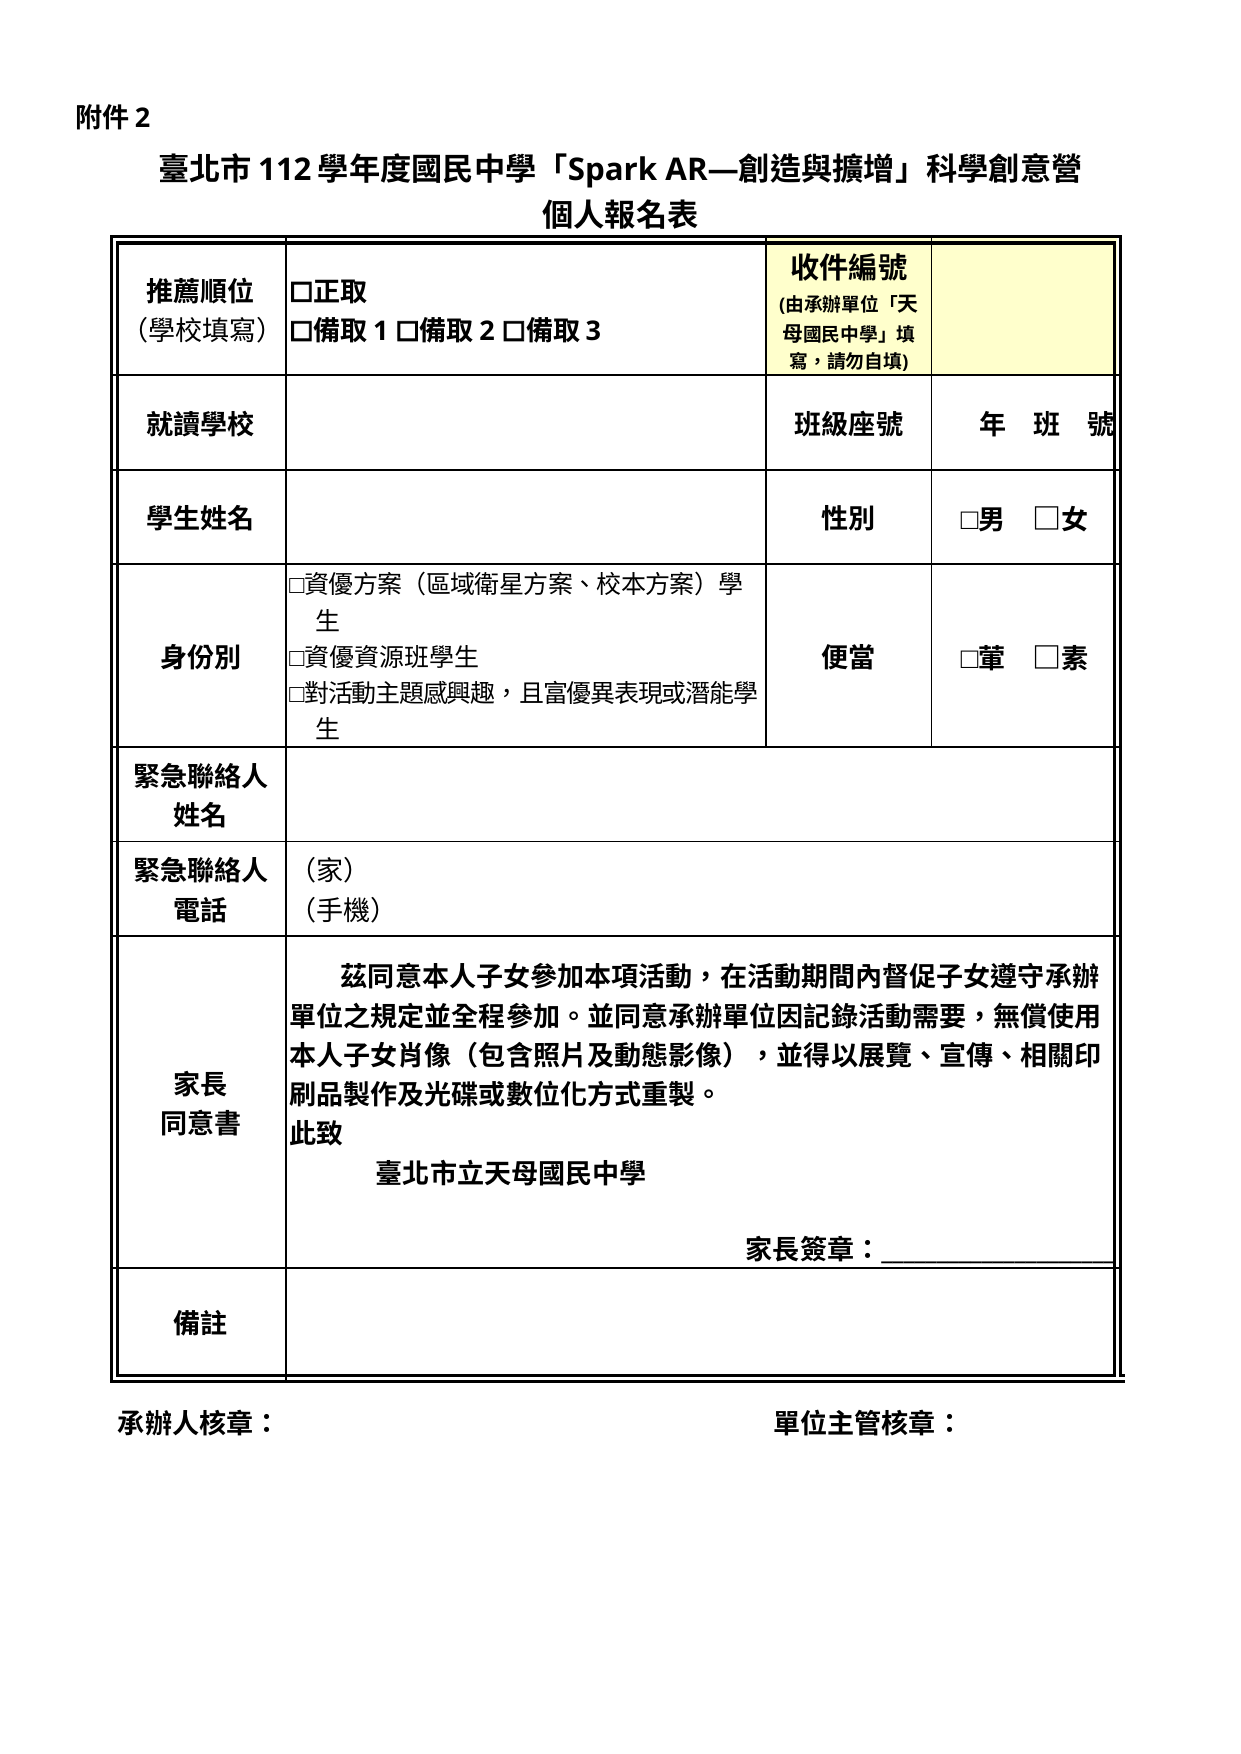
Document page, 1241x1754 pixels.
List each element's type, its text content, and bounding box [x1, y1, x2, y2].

table_cell 單位主管核章： [770, 1383, 1125, 1441]
table_cell [115, 1374, 285, 1380]
table_cell [287, 748, 1113, 841]
table_header [932, 238, 1117, 374]
table_cell 學生姓名 [119, 471, 285, 563]
table_cell 年 班 號 [932, 376, 1113, 469]
table_header 推薦順位 （學校填寫） [115, 238, 285, 374]
text 臺北市112學年度國民中學「Spark AR—創造與擴增」科學創意營 個人報名表 [75, 144, 1165, 235]
table_cell □葷 □素 [932, 565, 1113, 746]
table_cell [287, 471, 765, 563]
table_cell （家） （手機） [287, 842, 1113, 935]
table_cell □資優方案（區域衛星方案、校本方案）學生 □資優資源班學生 □對活動主題感興趣，且富優異表現或潛能學生 [287, 565, 765, 746]
table_header 正取 備取1 備取2 備取3 [287, 245, 765, 374]
table_cell [287, 376, 765, 469]
table_header [932, 245, 1113, 374]
table_cell 家長 同意書 [119, 937, 285, 1267]
table_cell 就讀學校 [119, 376, 285, 469]
table_cell 備註 [119, 1269, 285, 1373]
table_cell 承辦人核章： [115, 1383, 770, 1441]
table_cell □男 □女 [932, 471, 1113, 563]
table_cell [770, 1374, 1125, 1380]
table_cell 身份別 [119, 565, 285, 746]
table_cell 茲同意本人子女參加本項活動，在活動期間內督促子女遵守承辦單位之規定並全程參加。並同意承辦單位因記錄活動需要，無償使用本人子女肖像（包含照片及動態影像），並得以展覽、宣傳、相關印刷品製作及光碟或數位化方式重製。 此致 臺北市立天母國民中學 家長簽章：_____________________ [287, 937, 1113, 1267]
text 附件2 [75, 96, 1165, 135]
table_cell 緊急聯絡人 電話 [119, 842, 285, 935]
table_header 收件編號 (由承辦單位「天母國民中學」填寫，請勿自填) [767, 245, 931, 374]
table_cell 班級座號 [767, 376, 931, 469]
table_cell 性別 [767, 471, 931, 563]
table_cell 便當 [767, 565, 931, 746]
table_cell [287, 1269, 1113, 1373]
table_cell 緊急聯絡人 姓名 [119, 748, 285, 841]
